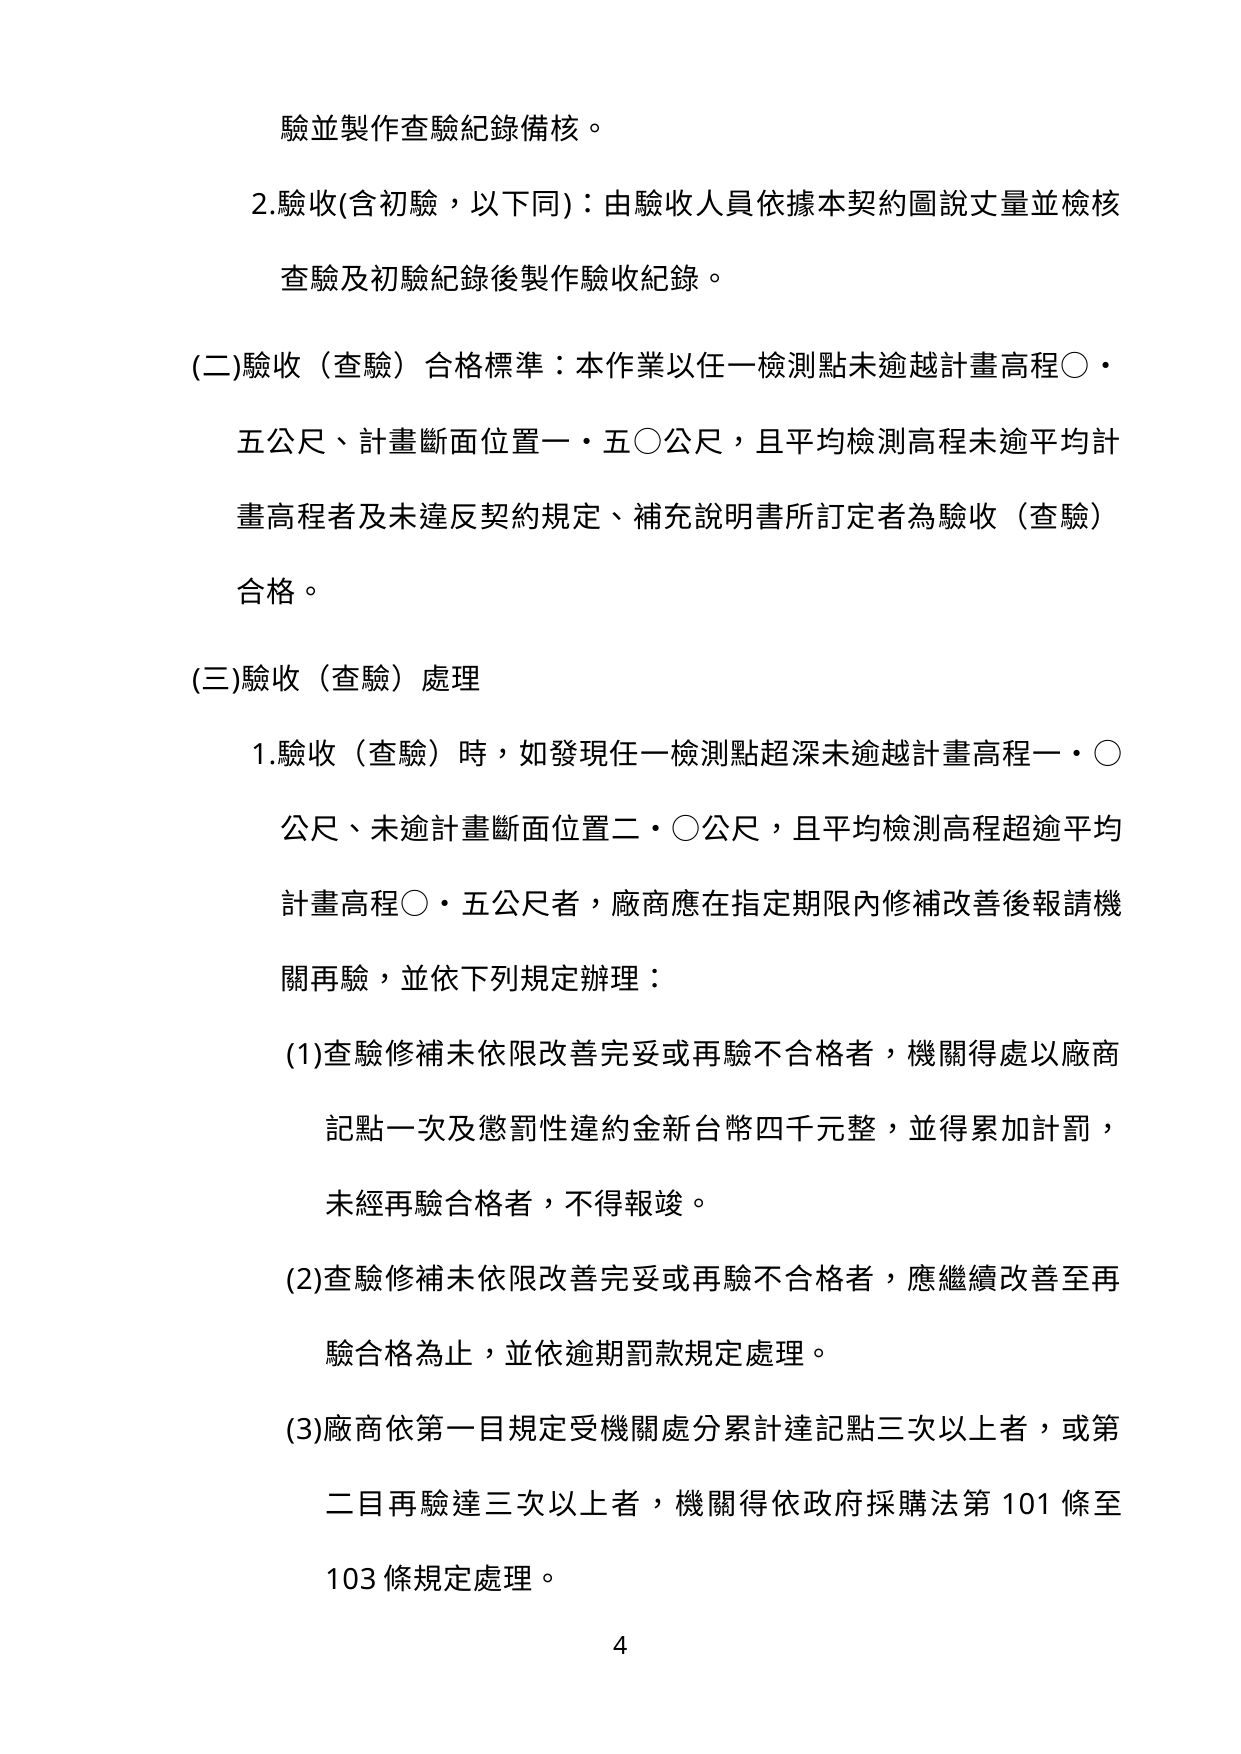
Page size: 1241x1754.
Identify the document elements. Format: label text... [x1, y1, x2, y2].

text 2.驗收(含初驗，以下同)：由驗收人員依據本契約圖說丈量並檢核查驗及初驗紀錄後製作驗收紀錄。 [251, 164, 1122, 314]
text (三)驗收（查驗）處理 [192, 639, 1122, 714]
text (3)廠商依第一目規定受機關處分累計達記點三次以上者，或第二目再驗達三次以上者，機關得依政府採購法第101條至103條規定處理。 [286, 1389, 1122, 1614]
text (二)驗收（查驗）合格標準：本作業以任一檢測點未逾越計畫高程○‧五公尺、計畫斷面位置一‧五○公尺，且平均檢測高程未逾平均計畫高程者及未違反契約規定、補充說明書所訂定者為驗收（查驗）合格。 [192, 327, 1122, 627]
text 1.驗收（查驗）時，如發現任一檢測點超深未逾越計畫高程一‧○公尺、未逾計畫斷面位置二‧○公尺，且平均檢測高程超逾平均計畫高程○‧五公尺者，廠商應在指定期限內修補改善後報請機關再驗，並依下列規定辦理： [251, 714, 1122, 1014]
text 驗並製作查驗紀錄備核。 [251, 89, 1122, 164]
text (1)查驗修補未依限改善完妥或再驗不合格者，機關得處以廠商記點一次及懲罰性違約金新台幣四千元整，並得累加計罰，未經再驗合格者，不得報竣。 [286, 1014, 1122, 1239]
text (2)查驗修補未依限改善完妥或再驗不合格者，應繼續改善至再驗合格為止，並依逾期罰款規定處理。 [286, 1239, 1122, 1389]
